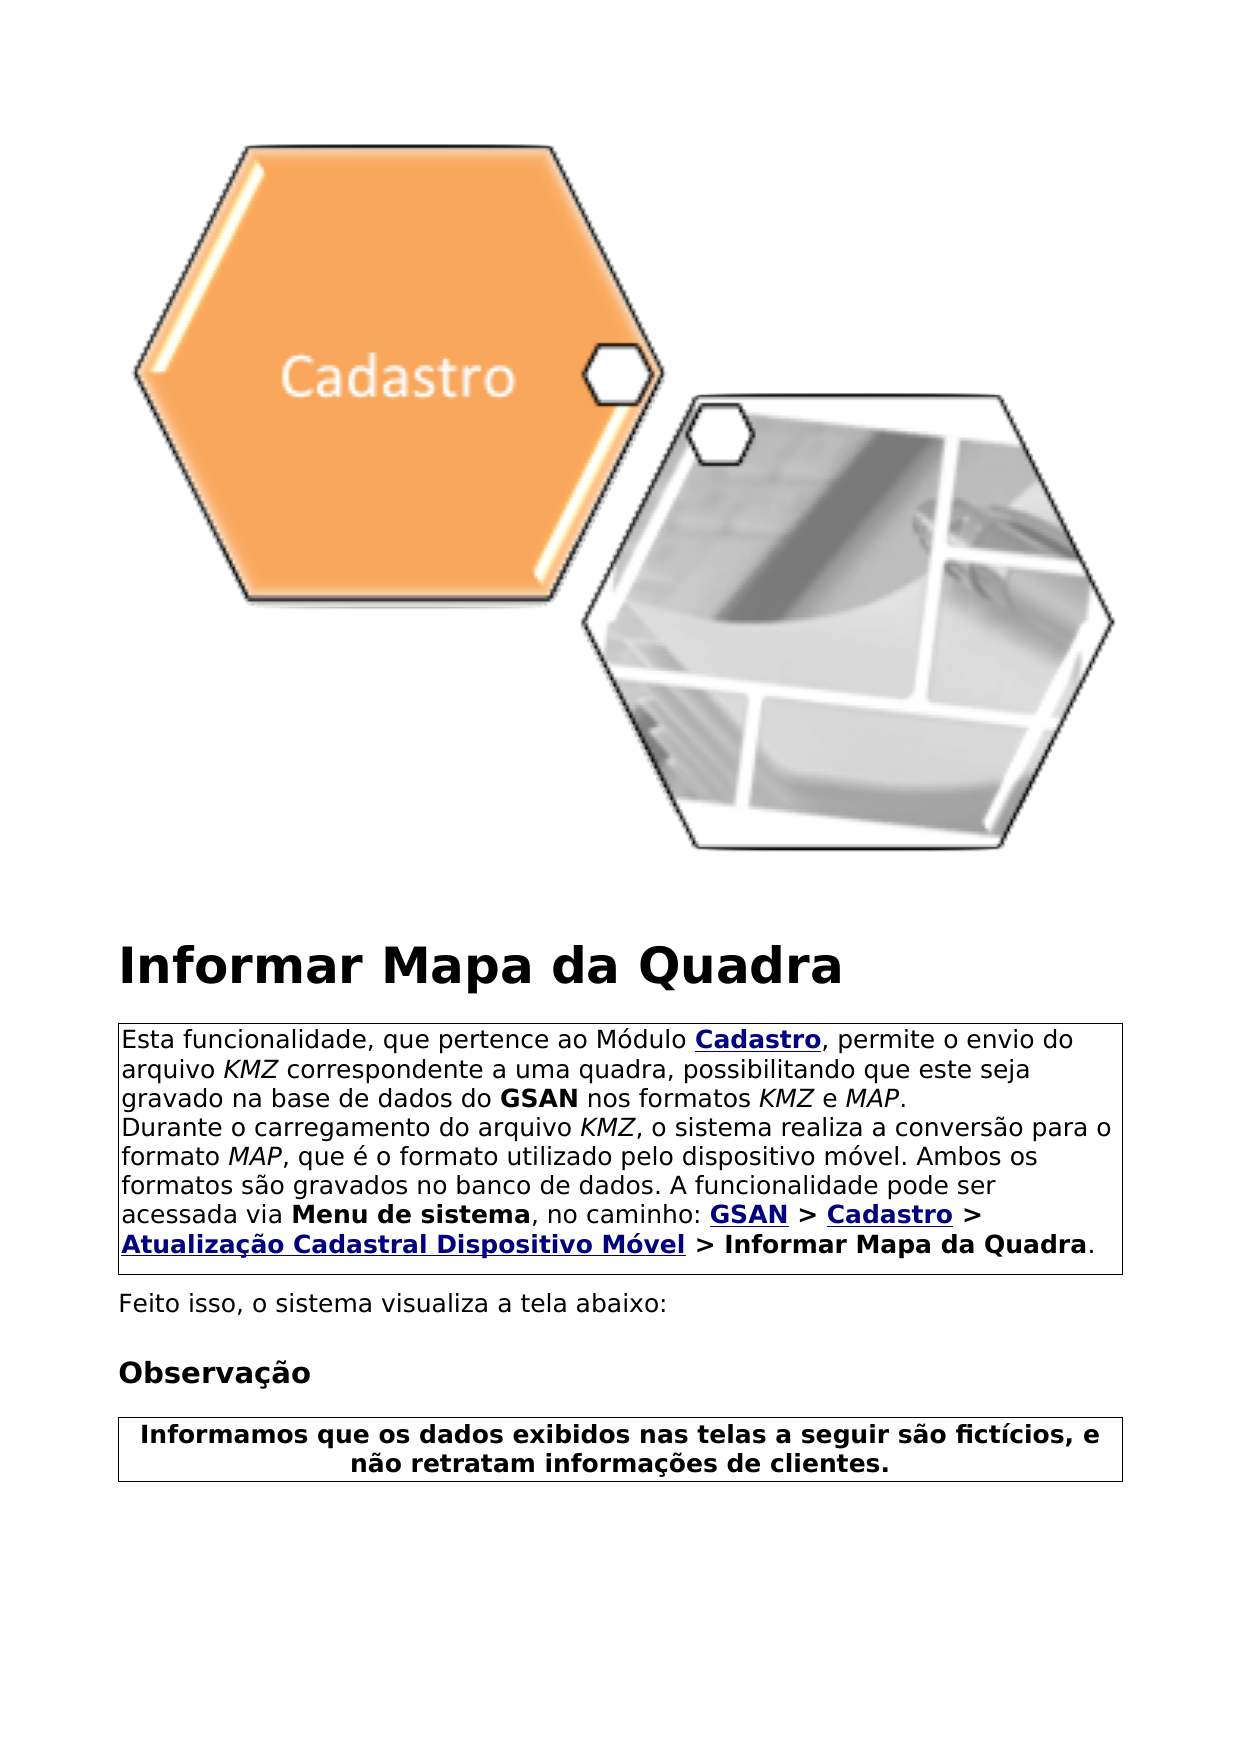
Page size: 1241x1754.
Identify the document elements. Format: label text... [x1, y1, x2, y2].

subtitle Observação [118, 1356, 1122, 1390]
picture [118, 118, 1123, 871]
table_header Informamos que os dados exibidos nas telas a seguir são fictícios, e não retratam informações de clientes. [119, 1418, 1122, 1481]
subtitle Informar Mapa da Quadra [118, 937, 1122, 995]
table_header Esta funcionalidade, que pertence ao Módulo Cadastro, permite o envio do arquivo KMZ correspondente a uma quadra, possibilitando que este seja gravado na base de dados do GSAN nos formatos KMZ e MAP. Durante o carregamento do arquivo KMZ, o sistema realiza a conversão para o formato MAP, que é o formato utilizado pelo dispositivo móvel. Ambos os formatos são gravados no banco de dados. A funcionalidade pode ser acessada via Menu de sistema, no caminho: GSAN > Cadastro > Atualização Cadastral Dispositivo Móvel > Informar Mapa da Quadra. [119, 1024, 1122, 1274]
text Feito isso, o sistema visualiza a tela abaixo: [118, 1289, 1122, 1318]
